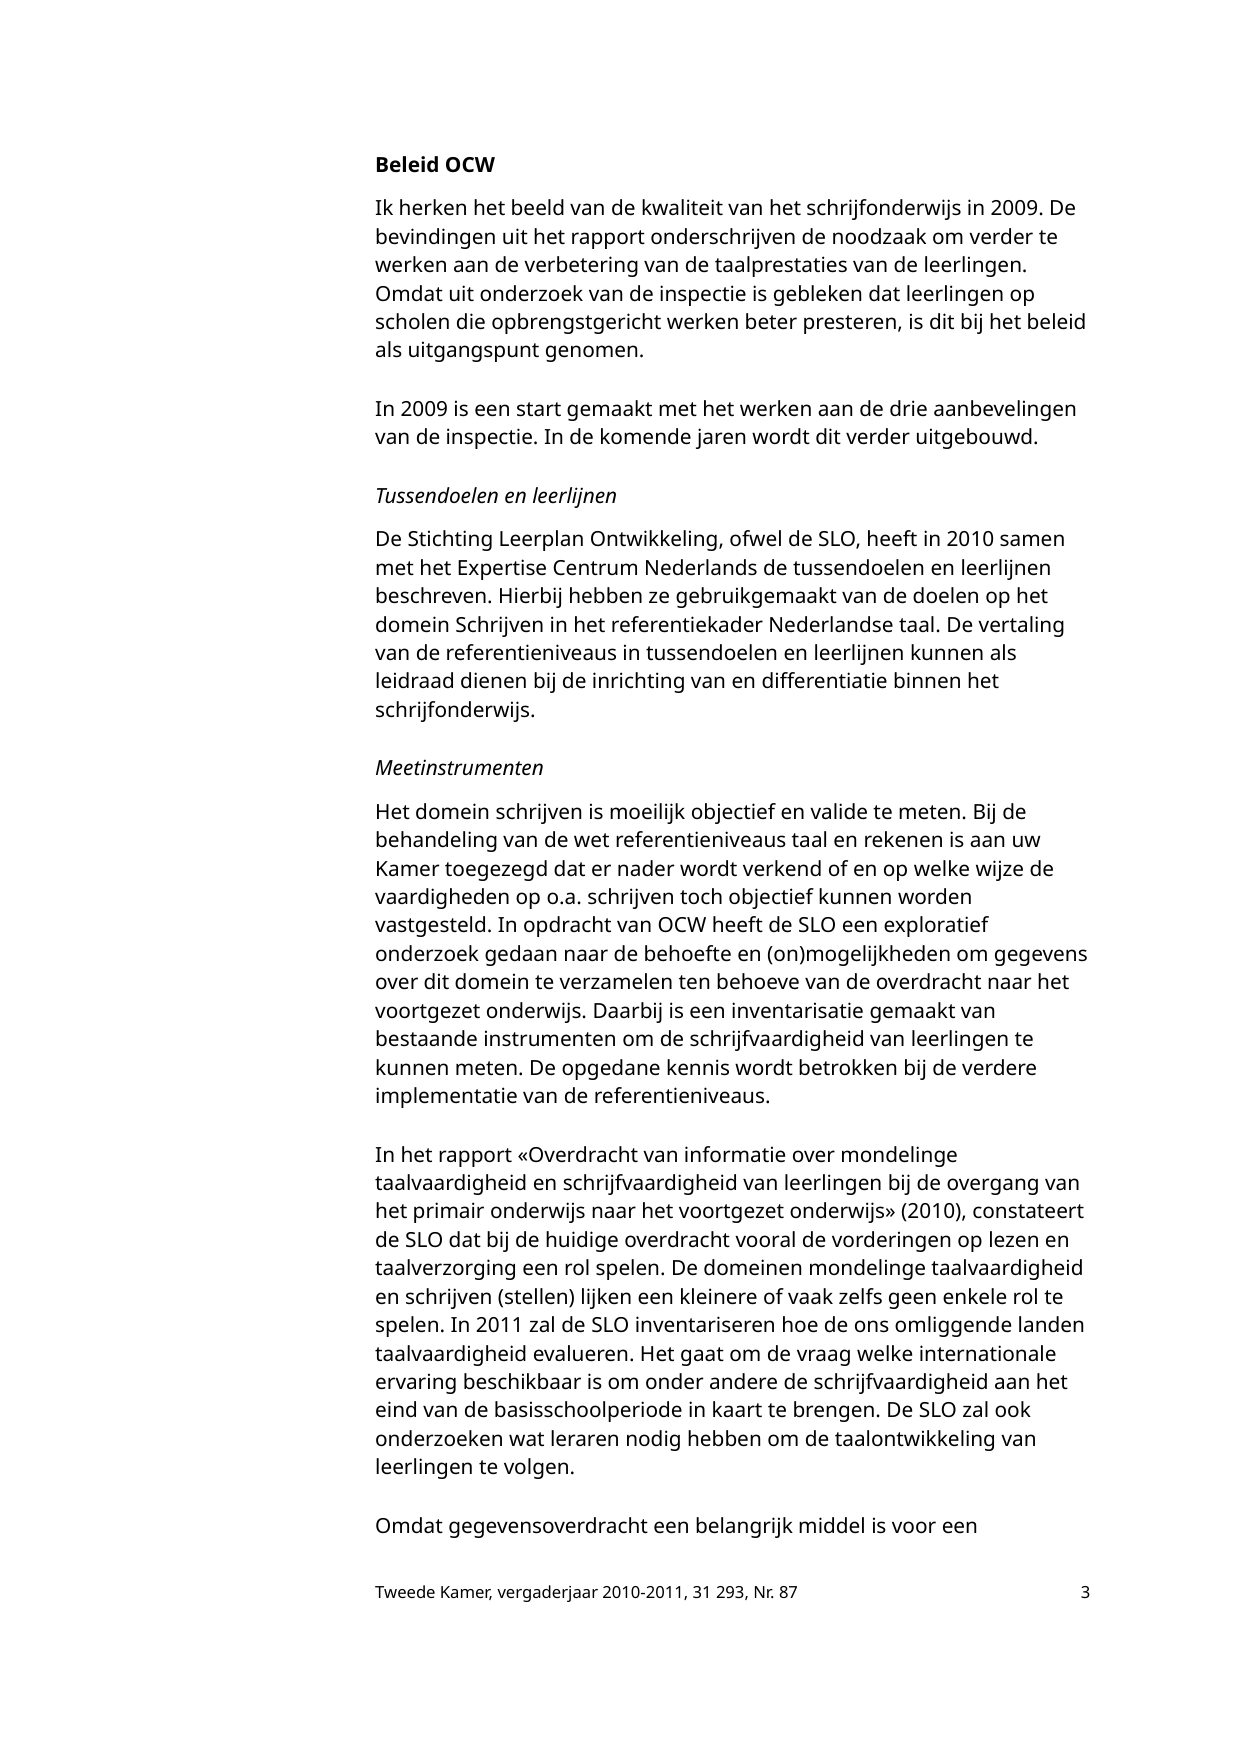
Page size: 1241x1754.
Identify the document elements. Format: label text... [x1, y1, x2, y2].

text In 2009 is een start gemaakt met het werken aan de drie aanbevelingen van de inspectie. In de komende jaren wordt dit verder uitgebouwd. [375, 452, 1090, 509]
text Het domein schrijven is moeilijk objectief en valide te meten. Bij de behandeling van de wet referentieniveaus taal en rekenen is aan uw Kamer toegezegd dat er nader wordt verkend of en op welke wijze de vaardigheden op o.a. schrijven toch objectief kunnen worden vastgesteld. In opdracht van OCW heeft de SLO een exploratief onderzoek gedaan naar de behoefte en (on)mogelijkheden om gegevens over dit domein te verzamelen ten behoeve van de overdracht naar het voortgezet onderwijs. Daarbij is een inventarisatie gemaakt van bestaande instrumenten om de schrijfvaardigheid van leerlingen te kunnen meten. De opgedane kennis wordt betrokken bij de verdere implementatie van de referentieniveaus. [375, 855, 1090, 1168]
text De Stichting Leerplan Ontwikkeling, ofwel de SLO, heeft in 2010 samen met het Expertise Centrum Nederlands de tussendoelen en leerlijnen beschreven. Hierbij hebben ze gebruikgemaakt van de doelen op het domein Schrijven in het referentiekader Nederlandse taal. De vertaling van de referentieniveaus in tussendoelen en leerlijnen kunnen als leidraad dienen bij de inrichting van en differentiatie binnen het schrijfonderwijs. [375, 583, 1090, 782]
text Meetinstrumenten [375, 812, 1090, 840]
text Het huidige onderzoek laat zien dat het schrijfonderwijs en de didactische vaardigheden een nieuwe impuls nodig hebben. Een opbrengstgerichte benadering van het schrijfonderwijs kan voor deze impuls zorgen. De inspectie geeft hiervoor drie aanbevelingen. Ten eerste is het wenselijk een uitwerking te hebben van tussendoelen en leerlijnen om inzichtelijk te hebben wat leerlingen in de verschillende leerjaren zouden moeten kennen en kunnen, als richtlijn voor de scholen. Ten tweede zouden scholen instrumenten moeten hebben om de voortgang van de leerlingen te kunnen volgen en de vaardigheden van leerlingen in kaart te kunnen brengen. Ten derde zou de beschikbare kennis van effectieve aanpakken meer de weg naar de scholen moeten vinden. [375, 150, 1090, 178]
text Ik herken het beeld van de kwaliteit van het schrijfonderwijs in 2009. De bevindingen uit het rapport onderschrijven de noodzaak om verder te werken aan de verbetering van de taalprestaties van de leerlingen. Omdat uit onderzoek van de inspectie is gebleken dat leerlingen op scholen die opbrengstgericht werken beter presteren, is dit bij het beleid als uitgangspunt genomen. [375, 252, 1090, 422]
text Tussendoelen en leerlijnen [375, 539, 1090, 568]
text Beleid OCW [375, 208, 1090, 237]
text In het rapport «Overdracht van informatie over mondelinge taalvaardigheid en schrijfvaardigheid van leerlingen bij de overgang van het primair onderwijs naar het voortgezet onderwijs» (2010), constateert de SLO dat bij de huidige overdracht vooral de vorderingen op lezen en taalverzorging een rol spelen. De domeinen mondelinge taalvaardigheid en schrijven (stellen) lijken een kleinere of vaak zelfs geen enkele rol te spelen. In 2011 zal de SLO inventariseren hoe de ons omliggende landen taalvaardigheid evalueren. Het gaat om de vraag welke internationale ervaring beschikbaar is om onder andere de schrijfvaardigheid aan het eind van de basisschoolperiode in kaart te brengen. De SLO zal ook onderzoeken wat leraren nodig hebben om de taalontwikkeling van leerlingen te volgen. [375, 1198, 1090, 1539]
